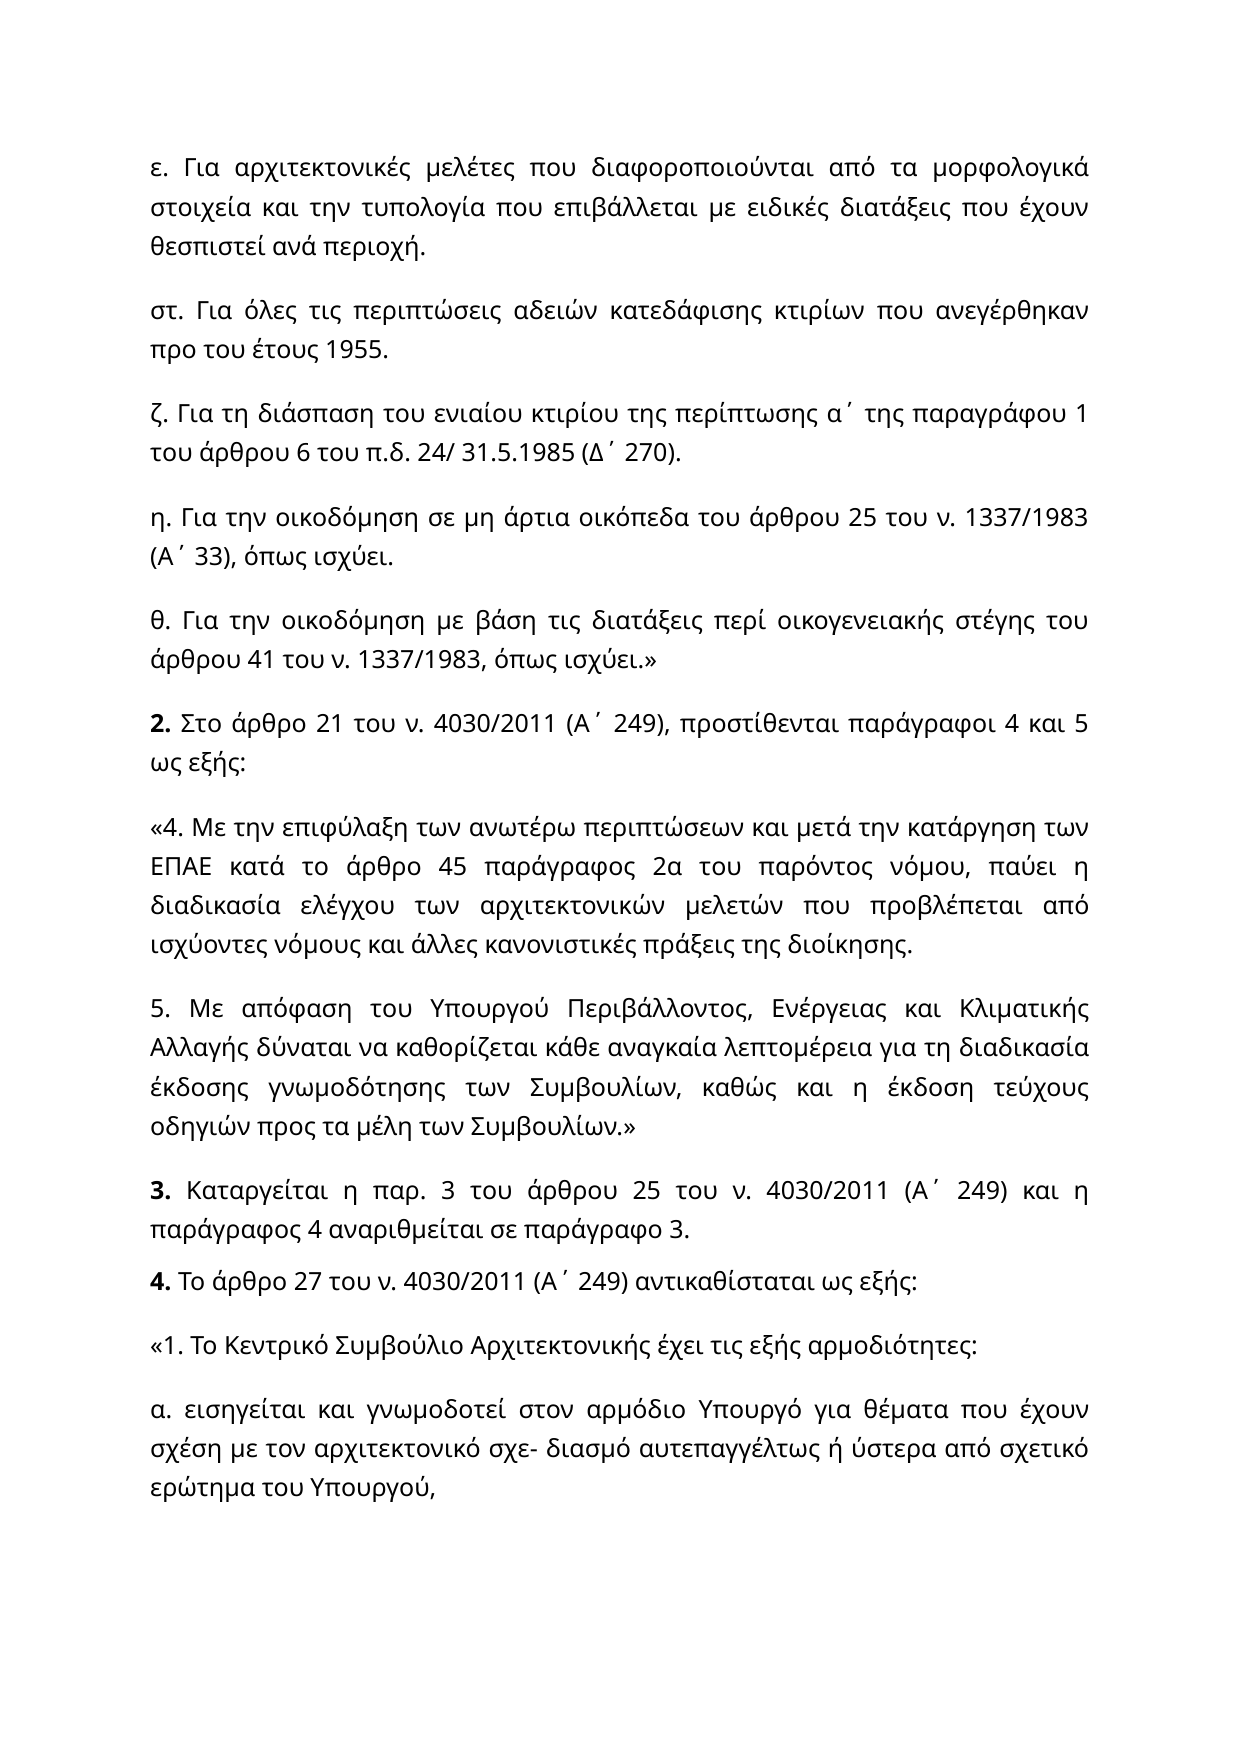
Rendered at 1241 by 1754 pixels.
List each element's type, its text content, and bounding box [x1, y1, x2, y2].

text ε. Για αρχιτεκτονικές μελέτες που διαφοροποιούνται από τα μορφολογικά στοιχεία και την τυπολογία που επιβάλλεται με ειδικές διατάξεις που έχουν θεσπιστεί ανά περιοχή. [150, 150, 1090, 262]
text θ. Για την οικοδόμηση με βάση τις διατάξεις περί οικογενειακής στέγης του άρθρου 41 του ν. 1337/1983, όπως ισχύει.» [150, 602, 1090, 676]
text ζ. Για τη διάσπαση του ενιαίου κτιρίου της περίπτωσης α΄ της παραγράφου 1 του άρθρου 6 του π.δ. 24/ 31.5.1985 (Δ΄ 270). [150, 396, 1090, 469]
text 4. Το άρθρο 27 του ν. 4030/2011 (Α΄ 249) αντικαθίσταται ως εξής: [150, 1263, 1090, 1297]
text στ. Για όλες τις περιπτώσεις αδειών κατεδάφισης κτιρίων που ανεγέρθηκαν προ του έτους 1955. [150, 292, 1090, 366]
text 3. Καταργείται η παρ. 3 του άρθρου 25 του ν. 4030/2011 (Α΄ 249) και η παράγραφος 4 αναριθμείται σε παράγραφο 3. [150, 1172, 1090, 1246]
text α. εισηγείται και γνωμοδοτεί στον αρμόδιο Υπουργό για θέματα που έχουν σχέση με τον αρχιτεκτονικό σχε- διασμό αυτεπαγγέλτως ή ύστερα από σχετικό ερώτημα του Υπουργού, [150, 1392, 1090, 1504]
text 5. Με απόφαση του Υπουργού Περιβάλλοντος, Ενέργειας και Κλιματικής Αλλαγής δύναται να καθορίζεται κάθε αναγκαία λεπτομέρεια για τη διαδικασία έκδοσης γνωμοδότησης των Συμβουλίων, καθώς και η έκδοση τεύχους οδηγιών προς τα μέλη των Συμβουλίων.» [150, 991, 1090, 1142]
text «4. Με την επιφύλαξη των ανωτέρω περιπτώσεων και μετά την κατάργηση των ΕΠΑΕ κατά το άρθρο 45 παράγραφος 2α του παρόντος νόμου, παύει η διαδικασία ελέγχου των αρχιτεκτονικών μελετών που προβλέπεται από ισχύοντες νόμους και άλλες κανονιστικές πράξεις της διοίκησης. [150, 809, 1090, 961]
text 2. Στο άρθρο 21 του ν. 4030/2011 (Α΄ 249), προστίθενται παράγραφοι 4 και 5 ως εξής: [150, 706, 1090, 779]
text «1. Το Κεντρικό Συμβούλιο Αρχιτεκτονικής έχει τις εξής αρμοδιότητες: [150, 1327, 1090, 1362]
text η. Για την οικοδόμηση σε μη άρτια οικόπεδα του άρθρου 25 του ν. 1337/1983 (Α΄ 33), όπως ισχύει. [150, 499, 1090, 572]
